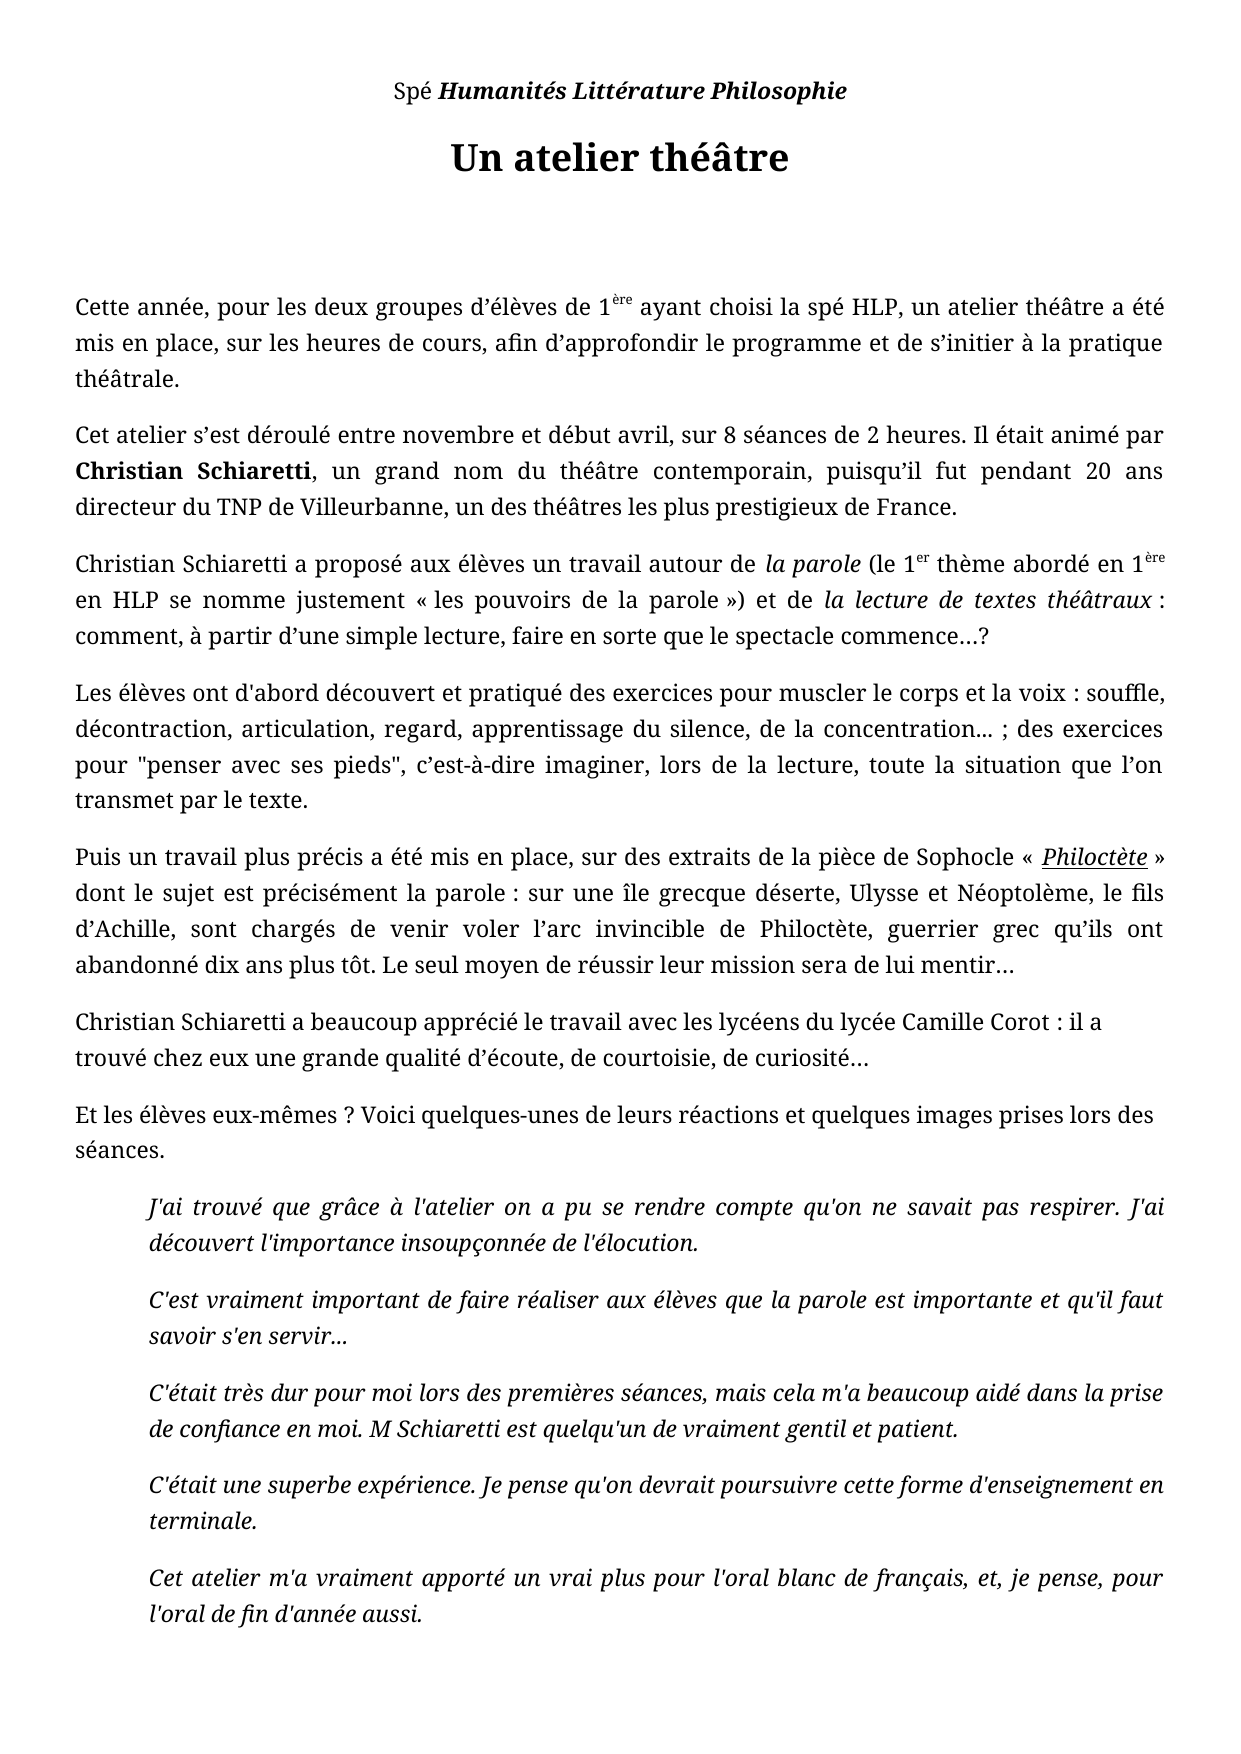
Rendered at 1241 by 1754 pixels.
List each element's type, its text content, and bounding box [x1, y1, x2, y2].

text C'était très dur pour moi lors des premières séances, mais cela m'a beaucoup aidé dans la prise de confiance en moi. M Schiaretti est quelqu'un de vraiment gentil et patient. [149, 1377, 1165, 1444]
text Cette année, pour les deux groupes d’élèves de 1ère ayant choisi la spé HLP, un atelier théâtre a été mis en place, sur les heures de cours, afin d’approfondir le programme et de s’initier à la pratique théâtrale. [75, 291, 1165, 394]
text Christian Schiaretti a proposé aux élèves un travail autour de la parole (le 1er thème abordé en 1ère en HLP se nomme justement « les pouvoirs de la parole ») et de la lecture de textes théâtraux : comment, à partir d’une simple lecture, faire en sorte que le spectacle commence…? [75, 548, 1165, 651]
text C'est vraiment important de faire réaliser aux élèves que la parole est importante et qu'il faut savoir s'en servir... [149, 1284, 1165, 1351]
text Christian Schiaretti a beaucoup apprécié le travail avec les lycéens du lycée Camille Corot : il a trouvé chez eux une grande qualité d’écoute, de courtoisie, de curiosité… [75, 1006, 1165, 1073]
text Cet atelier s’est déroulé entre novembre et début avril, sur 8 séances de 2 heures. Il était animé par Christian Schiaretti, un grand nom du théâtre contemporain, puisqu’il fut pendant 20 ans directeur du TNP de Villeurbanne, un des théâtres les plus prestigieux de France. [75, 419, 1165, 522]
text Puis un travail plus précis a été mis en place, sur des extraits de la pièce de Sophocle « Philoctète » dont le sujet est précisément la parole : sur une île grecque déserte, Ulysse et Néoptolème, le fils d’Achille, sont chargés de venir voler l’arc invincible de Philoctète, guerrier grec qu’ils ont abandonné dix ans plus tôt. Le seul moyen de réussir leur mission sera de lui mentir… [75, 841, 1165, 980]
text C'était une superbe expérience. Je pense qu'on devrait poursuivre cette forme d'enseignement en terminale. [149, 1469, 1165, 1537]
text J'ai trouvé que grâce à l'atelier on a pu se rendre compte qu'on ne savait pas respirer. J'ai découvert l'importance insoupçonnée de l'élocution. [149, 1191, 1165, 1258]
text Et les élèves eux-mêmes ? Voici quelques-unes de leurs réactions et quelques images prises lors des séances. [75, 1098, 1165, 1166]
text Un atelier théâtre [75, 132, 1165, 183]
text Les élèves ont d'abord découvert et pratiqué des exercices pour muscler le corps et la voix : souffle, décontraction, articulation, regard, apprentissage du silence, de la concentration... ; des exercices pour "penser avec ses pieds", c’est-à-dire imaginer, lors de la lecture, toute la situation que l’on transmet par le texte. [75, 677, 1165, 816]
text Spé Humanités Littérature Philosophie [75, 75, 1165, 106]
text Cet atelier m'a vraiment apporté un vrai plus pour l'oral blanc de français, et, je pense, pour l'oral de fin d'année aussi. [149, 1562, 1165, 1629]
